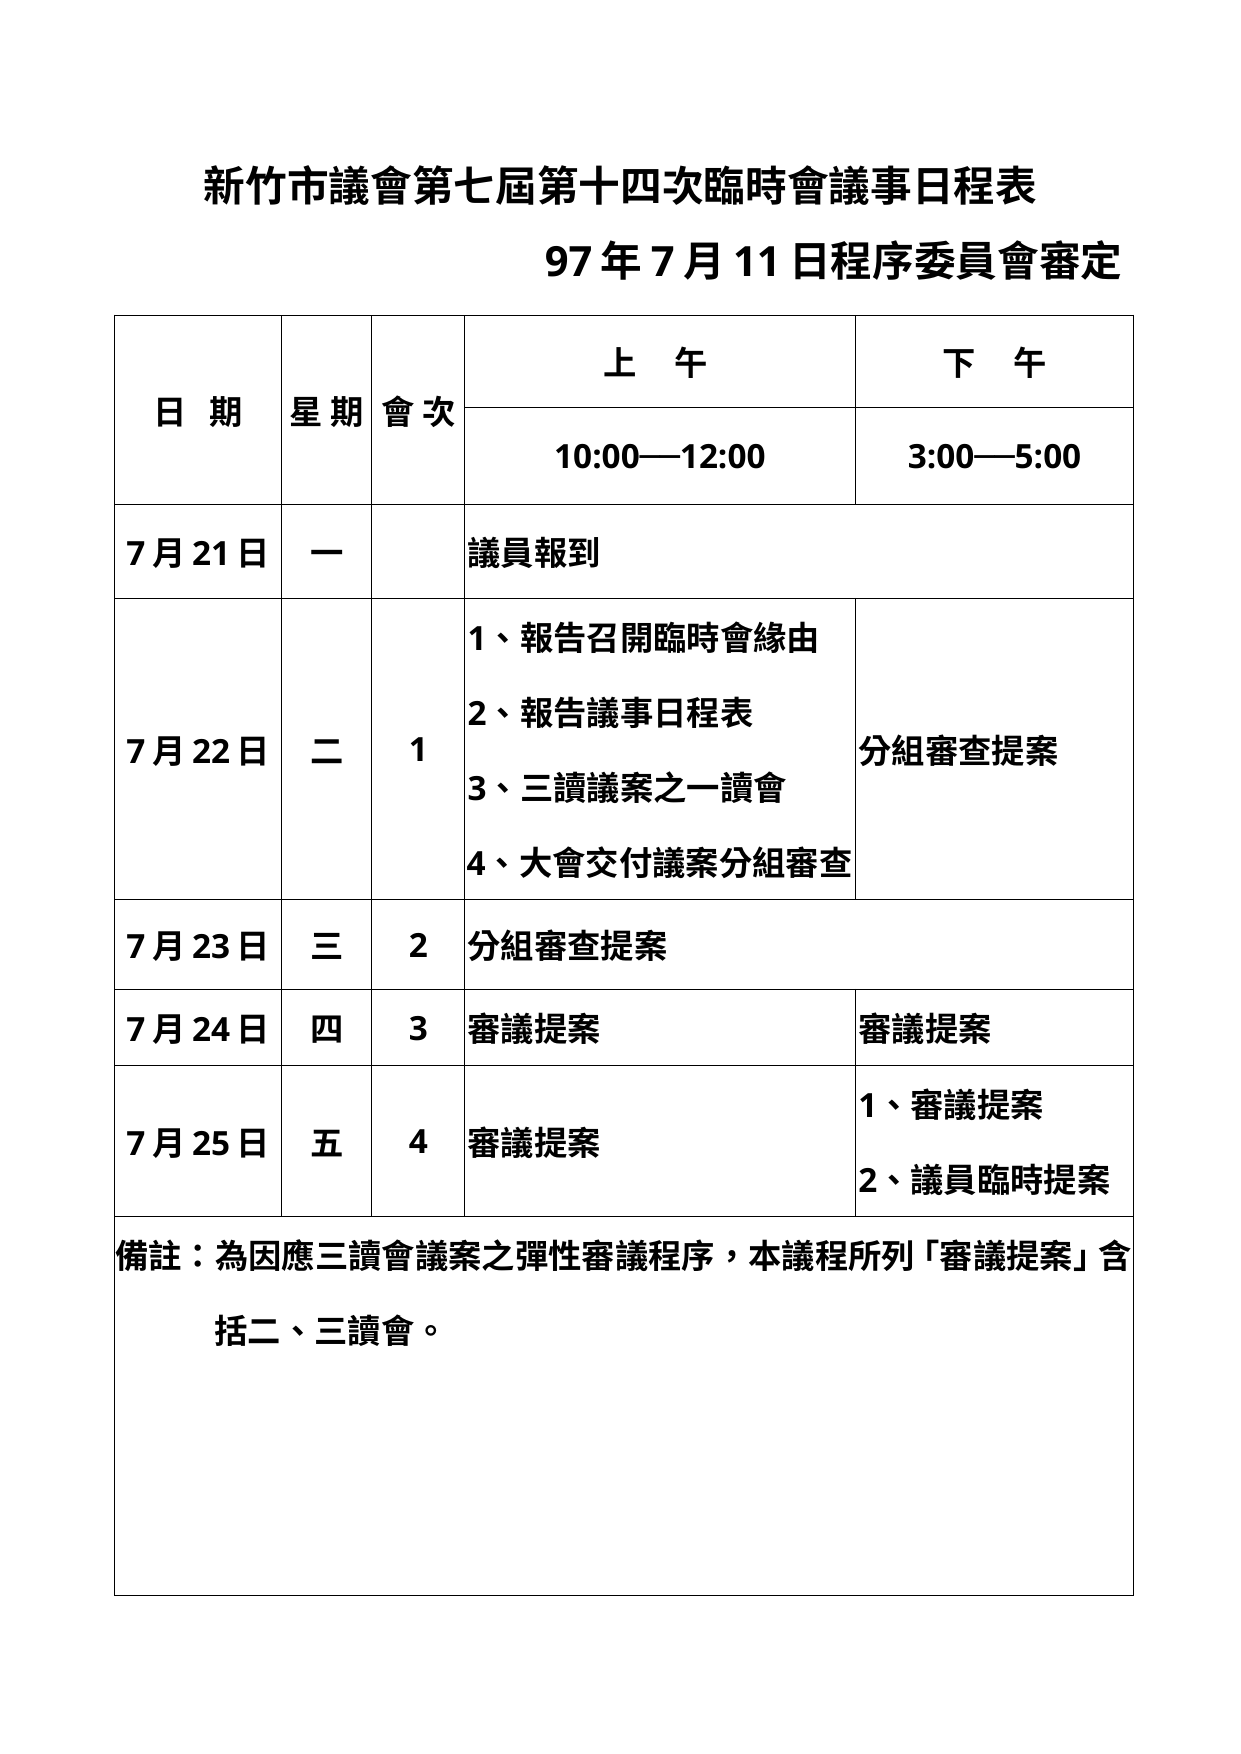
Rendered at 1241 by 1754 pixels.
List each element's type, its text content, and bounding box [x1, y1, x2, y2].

table_cell 審議提案 [856, 990, 1133, 1065]
table_header 星 期 [282, 316, 371, 504]
table_cell 分組審查提案 [465, 900, 1133, 989]
table_cell [372, 505, 464, 598]
table_header 上 午 [465, 316, 855, 407]
table_cell 2 [372, 900, 464, 989]
table_cell 4 [372, 1066, 464, 1216]
table_cell 10:00──12:00 [465, 408, 855, 504]
table_cell 分組審查提案 [856, 599, 1133, 899]
table_cell 1、審議提案 2、議員臨時提案 [856, 1066, 1133, 1216]
table_cell 1 [372, 599, 464, 899]
table_cell 3:00──5:00 [856, 408, 1133, 504]
table_cell 7月24日 [115, 990, 281, 1065]
text 97年7月11日程序委員會審定 [118, 221, 1122, 296]
table_cell 審議提案 [465, 1066, 855, 1216]
table_cell 備註：為因應三讀會議案之彈性審議程序，本議程所列「審議提案」含括二、三讀會。 [115, 1217, 1133, 1595]
table_cell 1、報告召開臨時會緣由 2、報告議事日程表 3、三讀議案之一讀會 4、大會交付議案分組審查 [465, 599, 855, 899]
table_cell 議員報到 [465, 505, 1133, 598]
table_cell 7月25日 [115, 1066, 281, 1216]
table_header 會 次 [372, 316, 464, 504]
table_cell 7月22日 [115, 599, 281, 899]
table_cell 3 [372, 990, 464, 1065]
table_cell 一 [282, 505, 371, 598]
table_header 日 期 [115, 316, 281, 504]
table_cell 四 [282, 990, 371, 1065]
table_header 下 午 [856, 316, 1133, 407]
table_cell 五 [282, 1066, 371, 1216]
table_cell 7月21日 [115, 505, 281, 598]
text 新竹市議會第七屆第十四次臨時會議事日程表 [118, 146, 1122, 221]
table_cell 二 [282, 599, 371, 899]
table_cell 三 [282, 900, 371, 989]
table_cell 7月23日 [115, 900, 281, 989]
table_cell 審議提案 [465, 990, 855, 1065]
